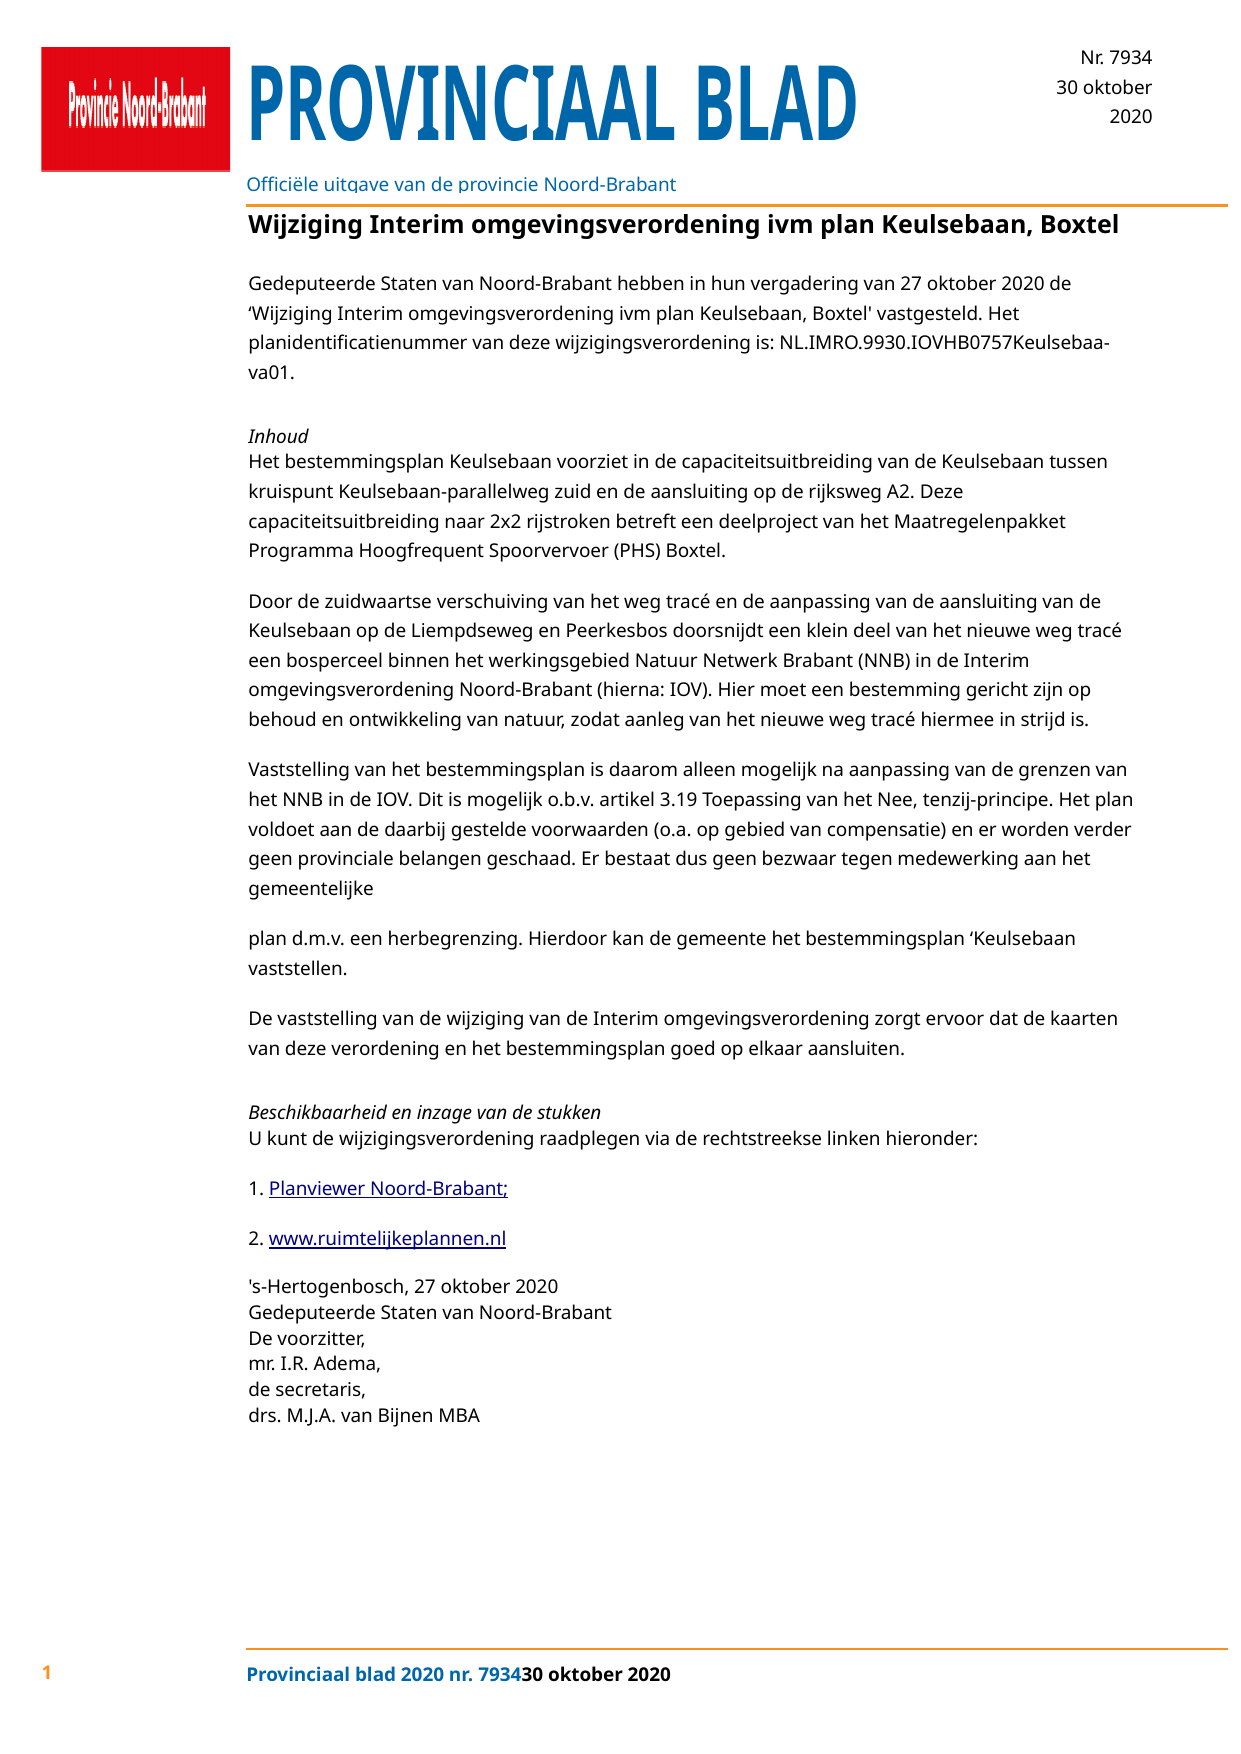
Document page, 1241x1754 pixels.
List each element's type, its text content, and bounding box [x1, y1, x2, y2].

text Beschikbaarheid en inzage van de stukken [248, 1099, 1152, 1125]
text Wijziging Interim omgevingsverordening ivm plan Keulsebaan, Boxtel [248, 207, 1152, 241]
text De voorzitter, [248, 1325, 1152, 1351]
text mr. I.R. Adema, [248, 1351, 1152, 1376]
text de secretaris, [248, 1376, 1152, 1402]
text U kunt de wijzigingsverordening raadplegen via de rechtstreekse linken hieronder: [248, 1125, 1152, 1150]
text Gedeputeerde Staten van Noord-Brabant [248, 1299, 1152, 1325]
text Vaststelling van het bestemmingsplan is daarom alleen mogelijk na aanpassing van de grenzen van het NNB in de IOV. Dit is mogelijk o.b.v. artikel 3.19 Toepassing van het Nee, tenzij-principe. Het plan voldoet aan de daarbij gestelde voorwaarden (o.a. op gebied van compensatie) en er worden verder geen provinciale belangen geschaad. Er bestaat dus geen bezwaar tegen medewerking aan het gemeentelijke [248, 757, 1152, 901]
text plan d.m.v. een herbegrenzing. Hierdoor kan de gemeente het bestemmingsplan ‘Keulsebaan vaststellen. [248, 925, 1152, 981]
picture [41, 47, 231, 172]
text Gedeputeerde Staten van Noord-Brabant hebben in hun vergadering van 27 oktober 2020 de ‘Wijziging Interim omgevingsverordening ivm plan Keulsebaan, Boxtel' vastgesteld. Het planidentificatienummer van deze wijzigingsverordening is: NL.IMRO.9930.IOVHB0757Keulsebaa-va01. [248, 270, 1152, 385]
text Door de zuidwaartse verschuiving van het weg tracé en de aanpassing van de aansluiting van de Keulsebaan op de Liempdseweg en Peerkesbos doorsnijdt een klein deel van het nieuwe weg tracé een bosperceel binnen het werkingsgebied Natuur Netwerk Brabant (NNB) in de Interim omgevingsverordening Noord-Brabant (hierna: IOV). Hier moet een bestemming gericht zijn op behoud en ontwikkeling van natuur, zodat aanleg van het nieuwe weg tracé hiermee in strijd is. [248, 588, 1152, 732]
text drs. M.J.A. van Bijnen MBA [248, 1402, 1152, 1428]
text Het bestemmingsplan Keulsebaan voorziet in de capaciteitsuitbreiding van de Keulsebaan tussen kruispunt Keulsebaan-parallelweg zuid en de aansluiting op de rijksweg A2. Deze capaciteitsuitbreiding naar 2x2 rijstroken betreft een deelproject van het Maatregelenpakket Programma Hoogfrequent Spoorvervoer (PHS) Boxtel. [248, 449, 1152, 563]
text Inhoud [248, 423, 1152, 449]
text De vaststelling van de wijziging van de Interim omgevingsverordening zorgt ervoor dat de kaarten van deze verordening en het bestemmingsplan goed op elkaar aansluiten. [248, 1005, 1152, 1061]
text 2. www.ruimtelijkeplannen.nl [248, 1226, 1152, 1251]
text 1. Planviewer Noord-Brabant; [248, 1175, 1152, 1201]
text 's-Hertogenbosch, 27 oktober 2020 [248, 1273, 1152, 1299]
